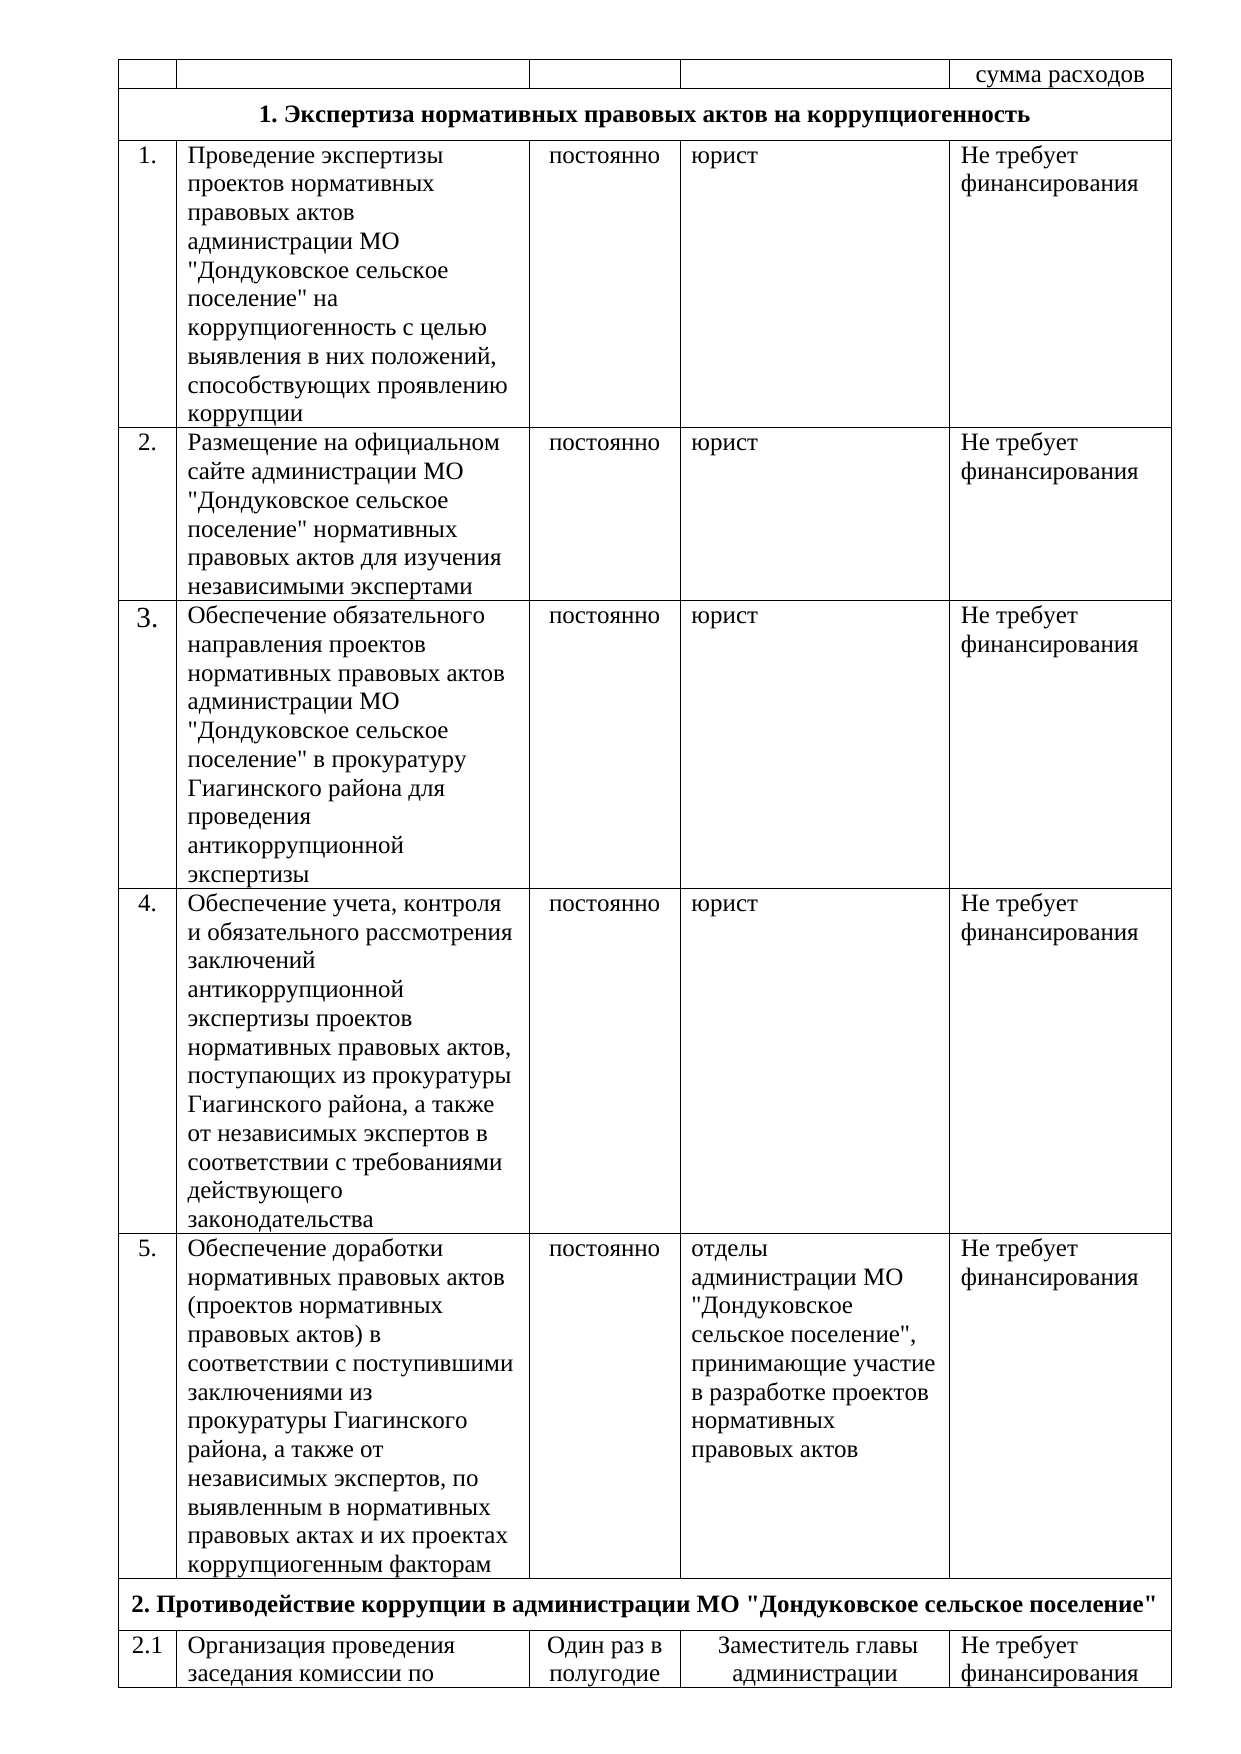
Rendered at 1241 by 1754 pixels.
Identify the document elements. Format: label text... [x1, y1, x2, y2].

table_cell юрист [681, 889, 949, 1233]
table_cell Не требует финансирования [950, 1631, 1171, 1687]
table_cell 1. [119, 141, 176, 427]
table_cell отделы администрации МО "Дондуковское сельское поселение", принимающие участие в разработке проектов нормативных правовых актов [681, 1234, 949, 1578]
table_header сумма расходов [950, 60, 1171, 88]
table_cell постоянно [530, 428, 680, 600]
table_cell постоянно [530, 141, 680, 427]
table_header [119, 60, 176, 88]
table_cell постоянно [530, 601, 680, 888]
table_cell 2.1 [119, 1631, 176, 1687]
table_cell Обеспечение доработки нормативных правовых актов (проектов нормативных правовых актов) в соответствии с поступившими заключениями из прокуратуры Гиагинского района, а также от независимых экспертов, по выявленным в нормативных правовых актах и их проектах коррупциогенным факторам [177, 1234, 529, 1578]
table_cell Проведение экспертизы проектов нормативных правовых актов администрации МО "Дондуковское сельское поселение" на коррупциогенность с целью выявления в них положений, способствующих проявлению коррупции [177, 141, 529, 427]
table_cell постоянно [530, 889, 680, 1233]
table_header [530, 60, 680, 88]
table_cell Не требует финансирования [950, 889, 1171, 1233]
table_cell Не требует финансирования [950, 1234, 1171, 1578]
table_cell 1. Экспертиза нормативных правовых актов на коррупциогенность [119, 89, 1171, 139]
table_header [177, 60, 529, 88]
table_cell Организация проведения заседания комиссии по [177, 1631, 529, 1687]
table_cell 5. [119, 1234, 176, 1578]
table_cell Не требует финансирования [950, 428, 1171, 600]
table_cell юрист [681, 428, 949, 600]
table_cell Не требует финансирования [950, 141, 1171, 427]
table_cell Заместитель главы администрации [681, 1631, 949, 1687]
table_cell Не требует финансирования [950, 601, 1171, 888]
table_cell постоянно [530, 1234, 680, 1578]
table_cell 3. [119, 601, 176, 888]
table_header [681, 60, 949, 88]
table_cell Обеспечение обязательного направления проектов нормативных правовых актов администрации МО "Дондуковское сельское поселение" в прокуратуру Гиагинского района для проведения антикоррупционной экспертизы [177, 601, 529, 888]
table_cell 4. [119, 889, 176, 1233]
table_cell юрист [681, 601, 949, 888]
table_cell 2. [119, 428, 176, 600]
table_cell Размещение на официальном сайте администрации МО "Дондуковское сельское поселение" нормативных правовых актов для изучения независимыми экспертами [177, 428, 529, 600]
table_cell юрист [681, 141, 949, 427]
table_cell 2. Противодействие коррупции в администрации МО "Дондуковское сельское поселение" [119, 1579, 1171, 1629]
table_cell Обеспечение учета, контроля и обязательного рассмотрения заключений антикоррупционной экспертизы проектов нормативных правовых актов, поступающих из прокуратуры Гиагинского района, а также от независимых экспертов в соответствии с требованиями действующего законодательства [177, 889, 529, 1233]
table_cell Один раз в полугодие [530, 1631, 680, 1687]
